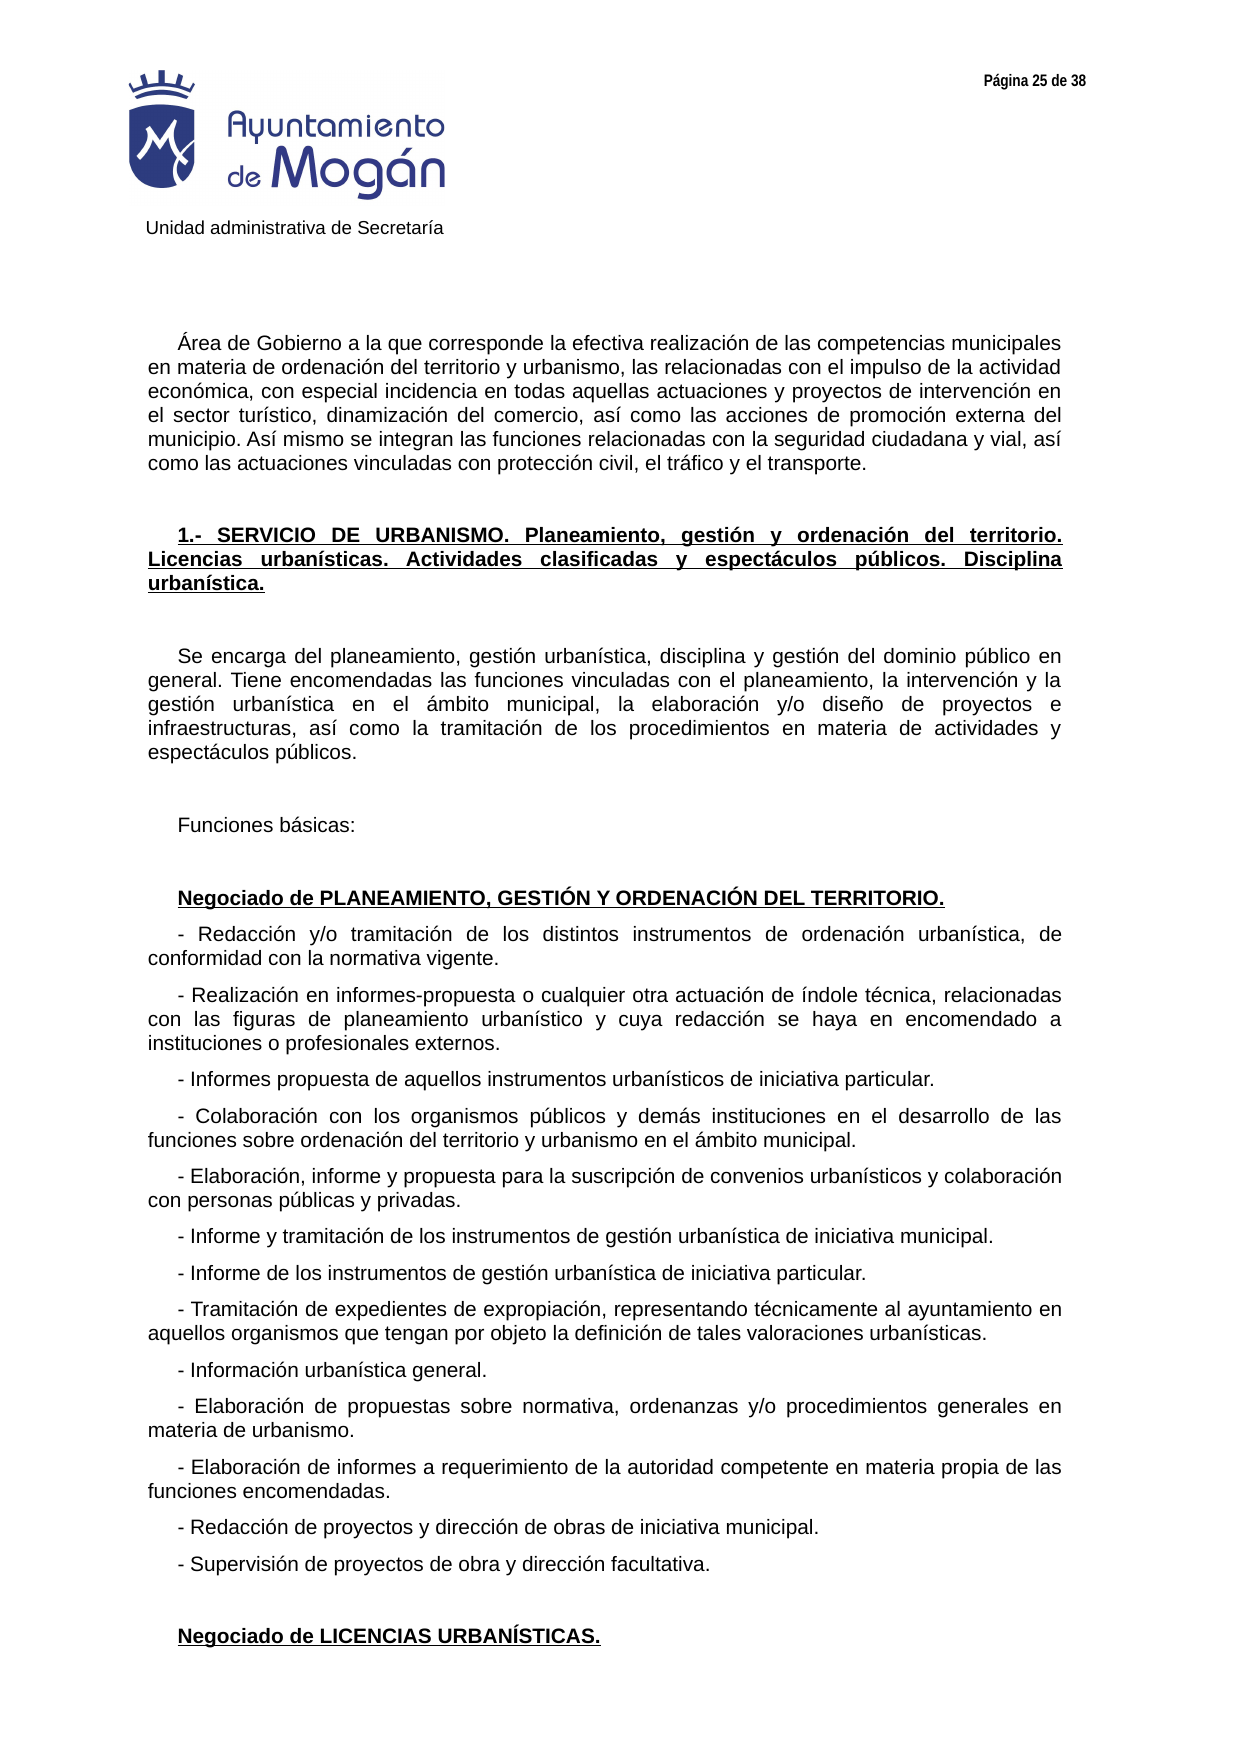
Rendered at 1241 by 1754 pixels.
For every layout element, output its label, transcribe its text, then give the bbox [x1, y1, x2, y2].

text - Elaboración, informe y propuesta para la suscripción de convenios urbanísticos y colaboración con personas públicas y privadas. [148, 1164, 1063, 1212]
text urbanística. [148, 569, 1063, 595]
text - Elaboración de propuestas sobre normativa, ordenanzas y/o procedimientos generales en materia de urbanismo. [148, 1394, 1063, 1442]
text Funciones básicas: [148, 813, 1063, 837]
text - Redacción y/o tramitación de los distintos instrumentos de ordenación urbanística, de conformidad con la normativa vigente. [148, 922, 1063, 970]
text - Informe y tramitación de los instrumentos de gestión urbanística de iniciativa municipal. [148, 1224, 1063, 1248]
text - Realización en informes-propuesta o cualquier otra actuación de índole técnica, relacionadas con las figuras de planeamiento urbanístico y cuya redacción se haya en encomendado a instituciones o profesionales externos. [148, 983, 1063, 1054]
text - Informes propuesta de aquellos instrumentos urbanísticos de iniciativa particular. [148, 1067, 1063, 1091]
text Negociado de PLANEAMIENTO, GESTIÓN Y ORDENACIÓN DEL TERRITORIO. [148, 886, 1063, 910]
text - Información urbanística general. [148, 1358, 1063, 1382]
text - Redacción de proyectos y dirección de obras de iniciativa municipal. [148, 1515, 1063, 1539]
text - Tramitación de expedientes de expropiación, representando técnicamente al ayuntamiento en aquellos organismos que tengan por objeto la definición de tales valoraciones urbanísticas. [148, 1297, 1063, 1345]
text - Informe de los instrumentos de gestión urbanística de iniciativa particular. [148, 1261, 1063, 1285]
text Negociado de LICENCIAS URBANÍSTICAS. [148, 1624, 1063, 1648]
text - Elaboración de informes a requerimiento de la autoridad competente en materia propia de las funciones encomendadas. [148, 1454, 1063, 1502]
text - Colaboración con los organismos públicos y demás instituciones en el desarrollo de las funciones sobre ordenación del territorio y urbanismo en el ámbito municipal. [148, 1103, 1063, 1151]
text Área de Gobierno a la que corresponde la efectiva realización de las competencias municipales en materia de ordenación del territorio y urbanismo, las relacionadas con el impulso de la actividad económica, con especial incidencia en todas aquellas actuaciones y proyectos de intervención en el sector turístico, dinamización del comercio, así como las acciones de promoción externa del municipio. Así mismo se integran las funciones relacionadas con la seguridad ciudadana y vial, así como las actuaciones vinculadas con protección civil, el tráfico y el transporte. [148, 331, 1063, 474]
text 1.- SERVICIO DE URBANISMO. Planeamiento, gestión y ordenación del territorio. Licencias urbanísticas. Actividades clasificadas y espectáculos públicos. Disciplina [148, 523, 1063, 568]
text Se encarga del planeamiento, gestión urbanística, disciplina y gestión del dominio público en general. Tiene encomendadas las funciones vinculadas con el planeamiento, la intervención y la gestión urbanística en el ámbito municipal, la elaboración y/o diseño de proyectos e infraestructuras, así como la tramitación de los procedimientos en materia de actividades y espectáculos públicos. [148, 644, 1063, 764]
picture [128, 70, 445, 206]
text - Supervisión de proyectos de obra y dirección facultativa. [148, 1551, 1063, 1575]
